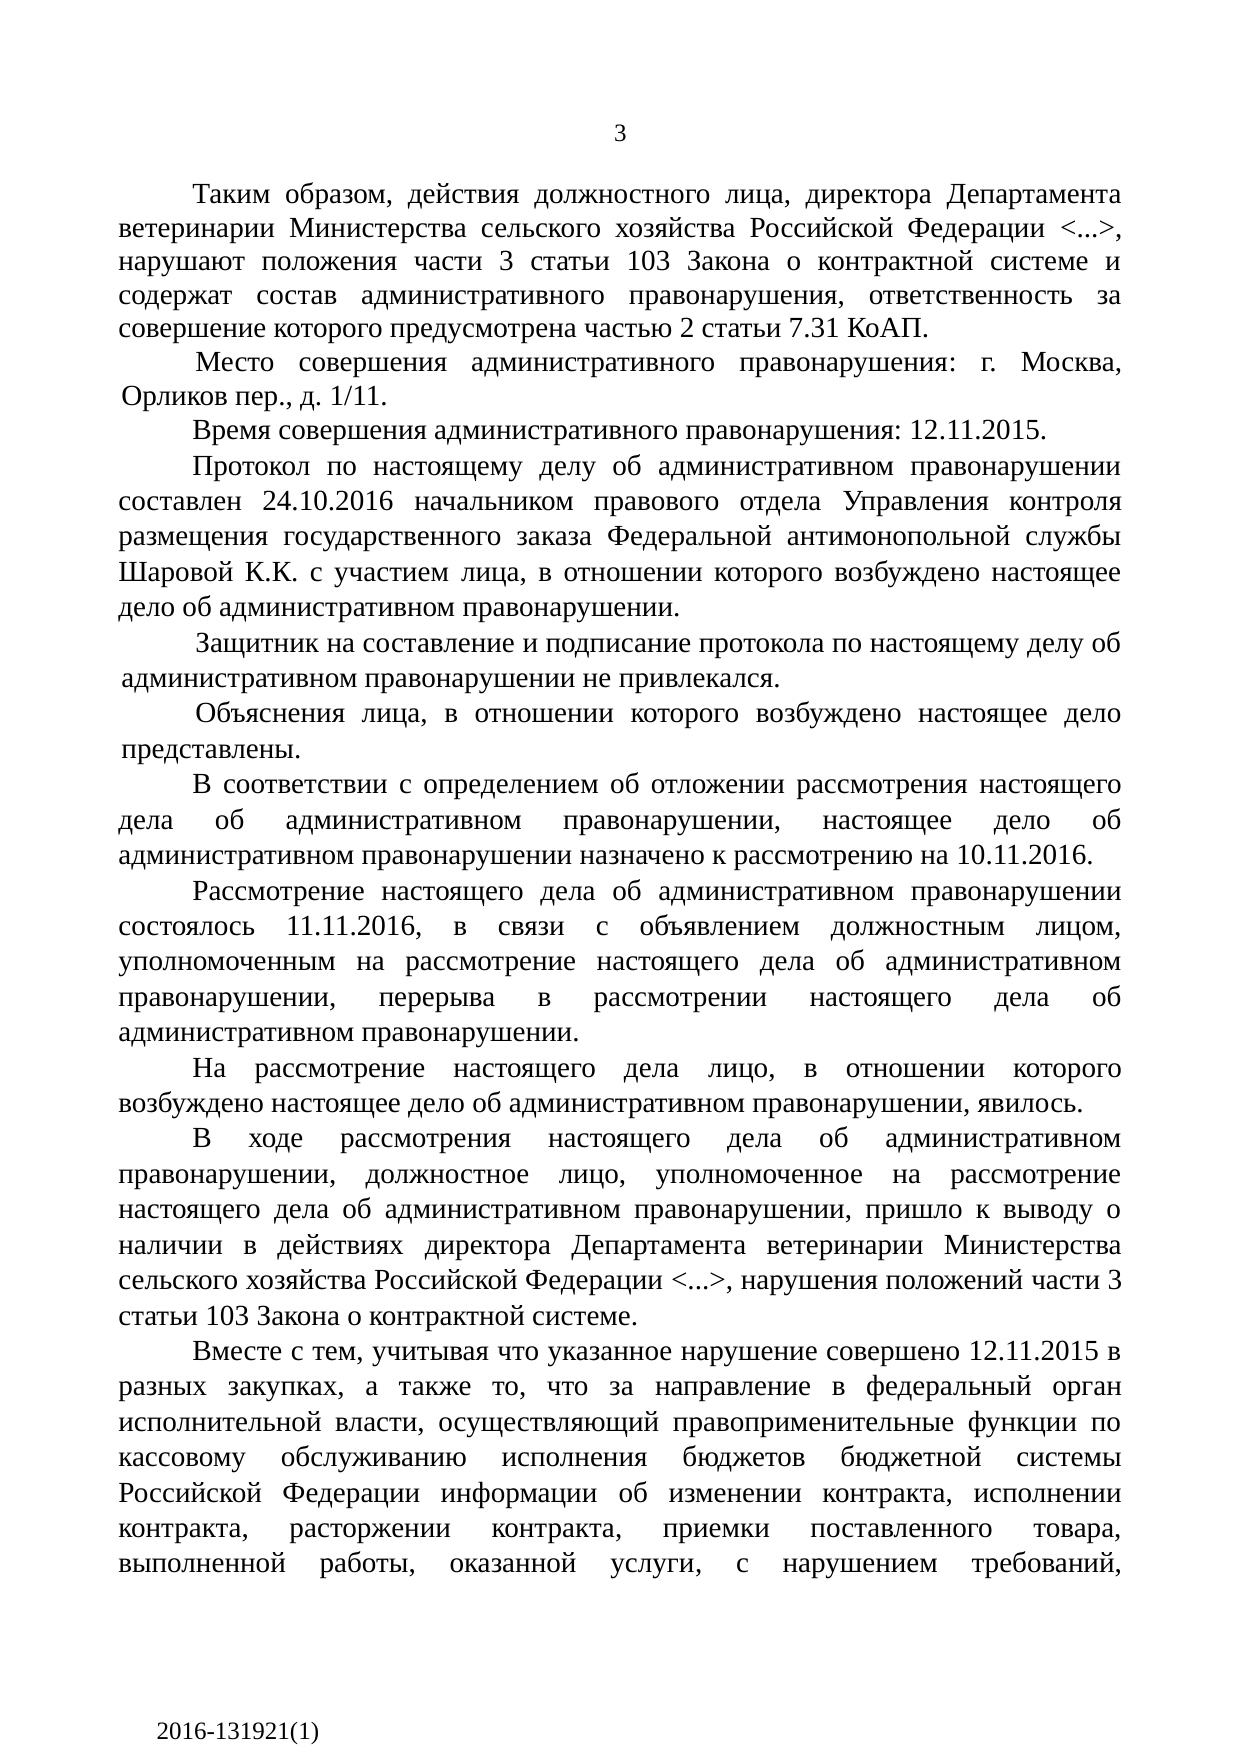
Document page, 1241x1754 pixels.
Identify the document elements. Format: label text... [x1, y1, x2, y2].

text В соответствии с определением об отложении рассмотрения настоящего дела об административном правонарушении, настоящее дело об административном правонарушении назначено к рассмотрению на 10.11.2016. [118, 765, 1122, 872]
text Место совершения административного правонарушения: г. Москва, Орликов пер., д. 1/11. [121, 344, 1122, 411]
text На рассмотрение настоящего дела лицо, в отношении которого возбуждено настоящее дело об административном правонарушении, явилось. [118, 1049, 1122, 1119]
text Время совершения административного правонарушения: 12.11.2015. [118, 411, 1122, 447]
text Вместе с тем, учитывая что указанное нарушение совершено 12.11.2015 в разных закупках, а также то, что за направление в федеральный орган исполнительной власти, осуществляющий правоприменительные функции по кассовому обслуживанию исполнения бюджетов бюджетной системы Российской Федерации информации об изменении контракта, исполнении контракта, расторжении контракта, приемки поставленного товара, выполненной работы, оказанной услуги, с нарушением требований, [118, 1332, 1122, 1580]
text Защитник на составление и подписание протокола по настоящему делу об административном правонарушении не привлекался. [121, 624, 1122, 694]
text Рассмотрение настоящего дела об административном правонарушении состоялось 11.11.2016, в связи с объявлением должностным лицом, уполномоченным на рассмотрение настоящего дела об административном правонарушении, перерыва в рассмотрении настоящего дела об административном правонарушении. [118, 872, 1122, 1049]
text Таким образом, действия должностного лица, директора Департамента ветеринарии Министерства сельского хозяйства Российской Федерации <...>, нарушают положения части 3 статьи 103 Закона о контрактной системе и содержат состав административного правонарушения, ответственность за совершение которого предусмотрена частью 2 статьи 7.31 КоАП. [118, 176, 1122, 344]
text В ходе рассмотрения настоящего дела об административном правонарушении, должностное лицо, уполномоченное на рассмотрение настоящего дела об административном правонарушении, пришло к выводу о наличии в действиях директора Департамента ветеринарии Министерства сельского хозяйства Российской Федерации <...>, нарушения положений части 3 статьи 103 Закона о контрактной системе. [118, 1119, 1122, 1332]
text Протокол по настоящему делу об административном правонарушении составлен 24.10.2016 начальником правового отдела Управления контроля размещения государственного заказа Федеральной антимонопольной службы Шаровой К.К. с участием лица, в отношении которого возбуждено настоящее дело об административном правонарушении. [118, 447, 1122, 624]
text Объяснения лица, в отношении которого возбуждено настоящее дело представлены. [121, 694, 1122, 765]
